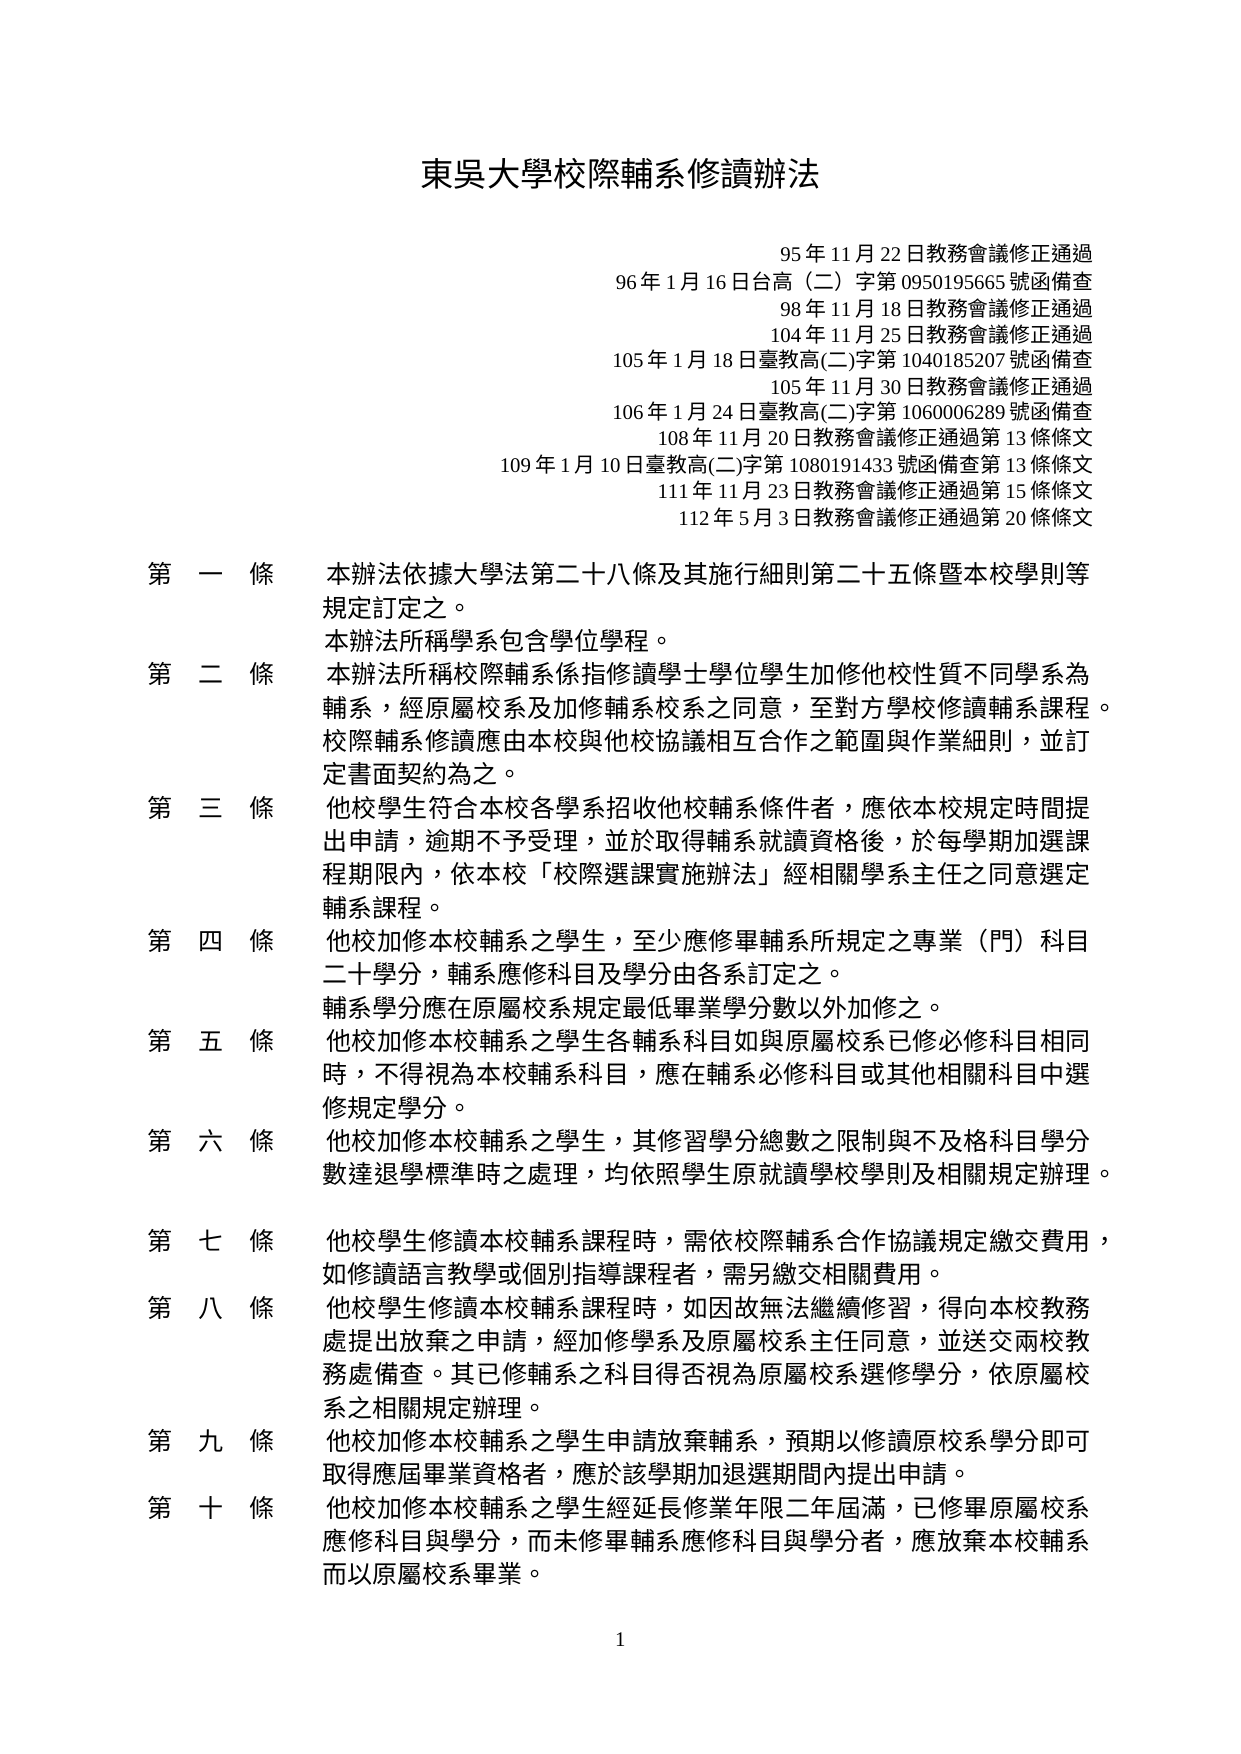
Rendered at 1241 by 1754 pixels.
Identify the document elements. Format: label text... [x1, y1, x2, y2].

text 第 八 條 他校學生修讀本校輔系課程時，如因故無法繼續修習，得向本校教務處提出放棄之申請，經加修學系及原屬校系主任同意，並送交兩校教務處備查。其已修輔系之科目得否視為原屬校系選修學分，依原屬校系之相關規定辦理。 [148, 1290, 1092, 1424]
text 第 四 條 他校加修本校輔系之學生，至少應修畢輔系所規定之專業（門）科目二十學分，輔系應修科目及學分由各系訂定之。 輔系學分應在原屬校系規定最低畢業學分數以外加修之。 [148, 924, 1092, 1024]
text 第 一 條 本辦法依據大學法第二十八條及其施行細則第二十五條暨本校學則等規定訂定之。 [148, 557, 1092, 624]
text 96年1月16日台高（二）字第0950195665號函備查 [148, 269, 1092, 294]
text 106年1月24日臺教高(二)字第1060006289號函備查 [148, 399, 1092, 424]
text 第 三 條 他校學生符合本校各學系招收他校輔系條件者，應依本校規定時間提出申請，逾期不予受理，並於取得輔系就讀資格後，於每學期加選課程期限內，依本校「校際選課實施辦法」經相關學系主任之同意選定輔系課程。 [148, 790, 1092, 924]
text 105年11月30日教務會議修正通過 [148, 374, 1092, 399]
text 98年11月18日教務會議修正通過 [148, 296, 1092, 321]
text 109年1月10日臺教高(二)字第1080191433號函備查第13條條文 [148, 452, 1092, 477]
text 東吳大學校際輔系修讀辦法 [148, 148, 1092, 196]
text 104年11月25日教務會議修正通過 [148, 323, 1092, 348]
text 第 七 條 他校學生修讀本校輔系課程時，需依校際輔系合作協議規定繳交費用，如修讀語言教學或個別指導課程者，需另繳交相關費用。 [148, 1224, 1092, 1290]
text 95年11月22日教務會議修正通過 [148, 241, 1092, 266]
text 第 十 條 他校加修本校輔系之學生經延長修業年限二年屆滿，已修畢原屬校系應修科目與學分，而未修畢輔系應修科目與學分者，應放棄本校輔系而以原屬校系畢業。 [148, 1490, 1092, 1590]
text 第 二 條 本辦法所稱校際輔系係指修讀學士學位學生加修他校性質不同學系為輔系，經原屬校系及加修輔系校系之同意，至對方學校修讀輔系課程。校際輔系修讀應由本校與他校協議相互合作之範圍與作業細則，並訂定書面契約為之。 [148, 657, 1092, 790]
text 第 六 條 他校加修本校輔系之學生，其修習學分總數之限制與不及格科目學分數達退學標準時之處理，均依照學生原就讀學校學則及相關規定辦理。 [148, 1124, 1092, 1224]
text 108年11月20日教務會議修正通過第13條條文 [148, 426, 1092, 451]
text 112年5月3日教務會議修正通過第20條條文 [148, 505, 1092, 530]
text 本辦法所稱學系包含學位學程。 [322, 624, 1092, 657]
text 111年11月23日教務會議修正通過第15條條文 [148, 479, 1092, 504]
text 第 九 條 他校加修本校輔系之學生申請放棄輔系，預期以修讀原校系學分即可取得應屆畢業資格者，應於該學期加退選期間內提出申請。 [148, 1424, 1092, 1490]
text 105年1月18日臺教高(二)字第1040185207號函備查 [148, 348, 1092, 373]
text 第 五 條 他校加修本校輔系之學生各輔系科目如與原屬校系已修必修科目相同時，不得視為本校輔系科目，應在輔系必修科目或其他相關科目中選修規定學分。 [148, 1024, 1092, 1124]
